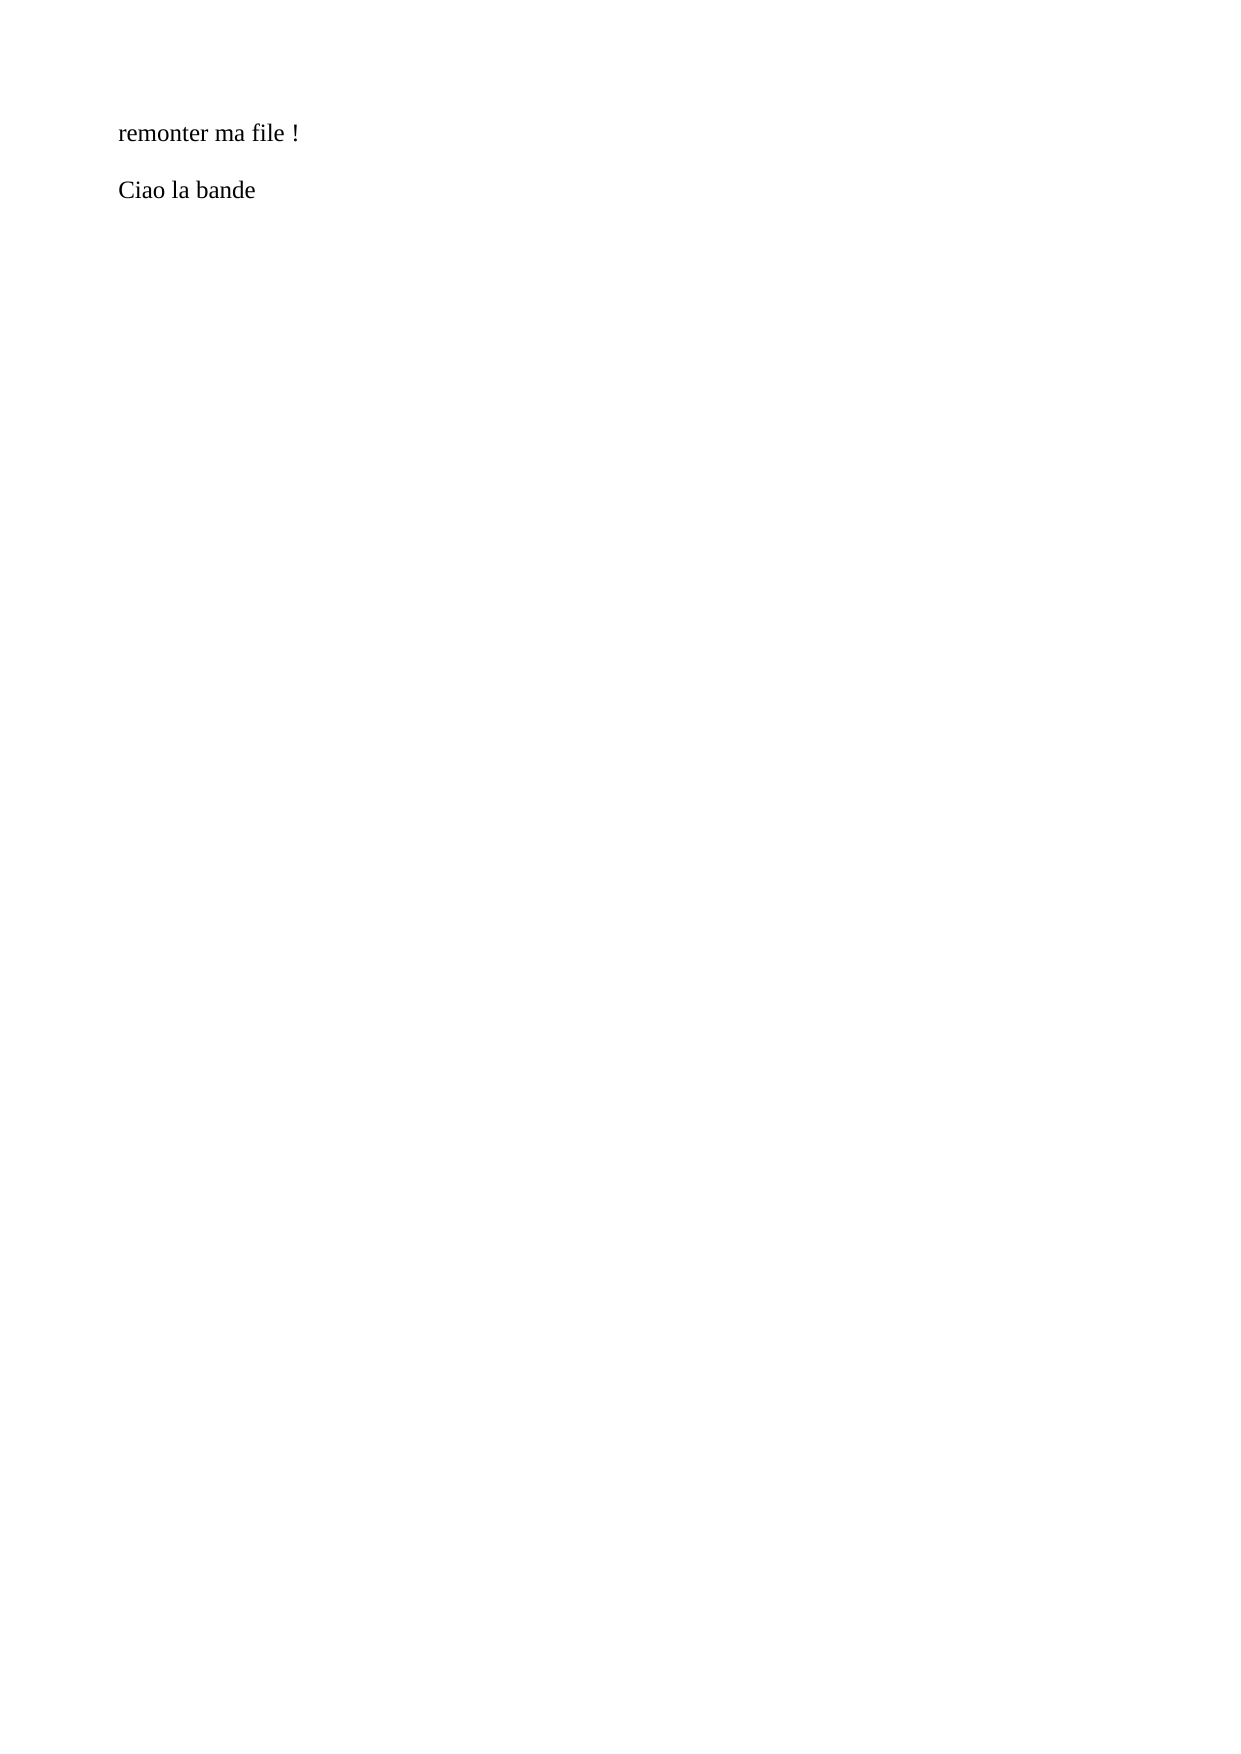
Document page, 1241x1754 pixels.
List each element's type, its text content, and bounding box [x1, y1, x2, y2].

text Ciao la bande [118, 176, 1122, 204]
text remonter ma file ! [118, 118, 1122, 147]
